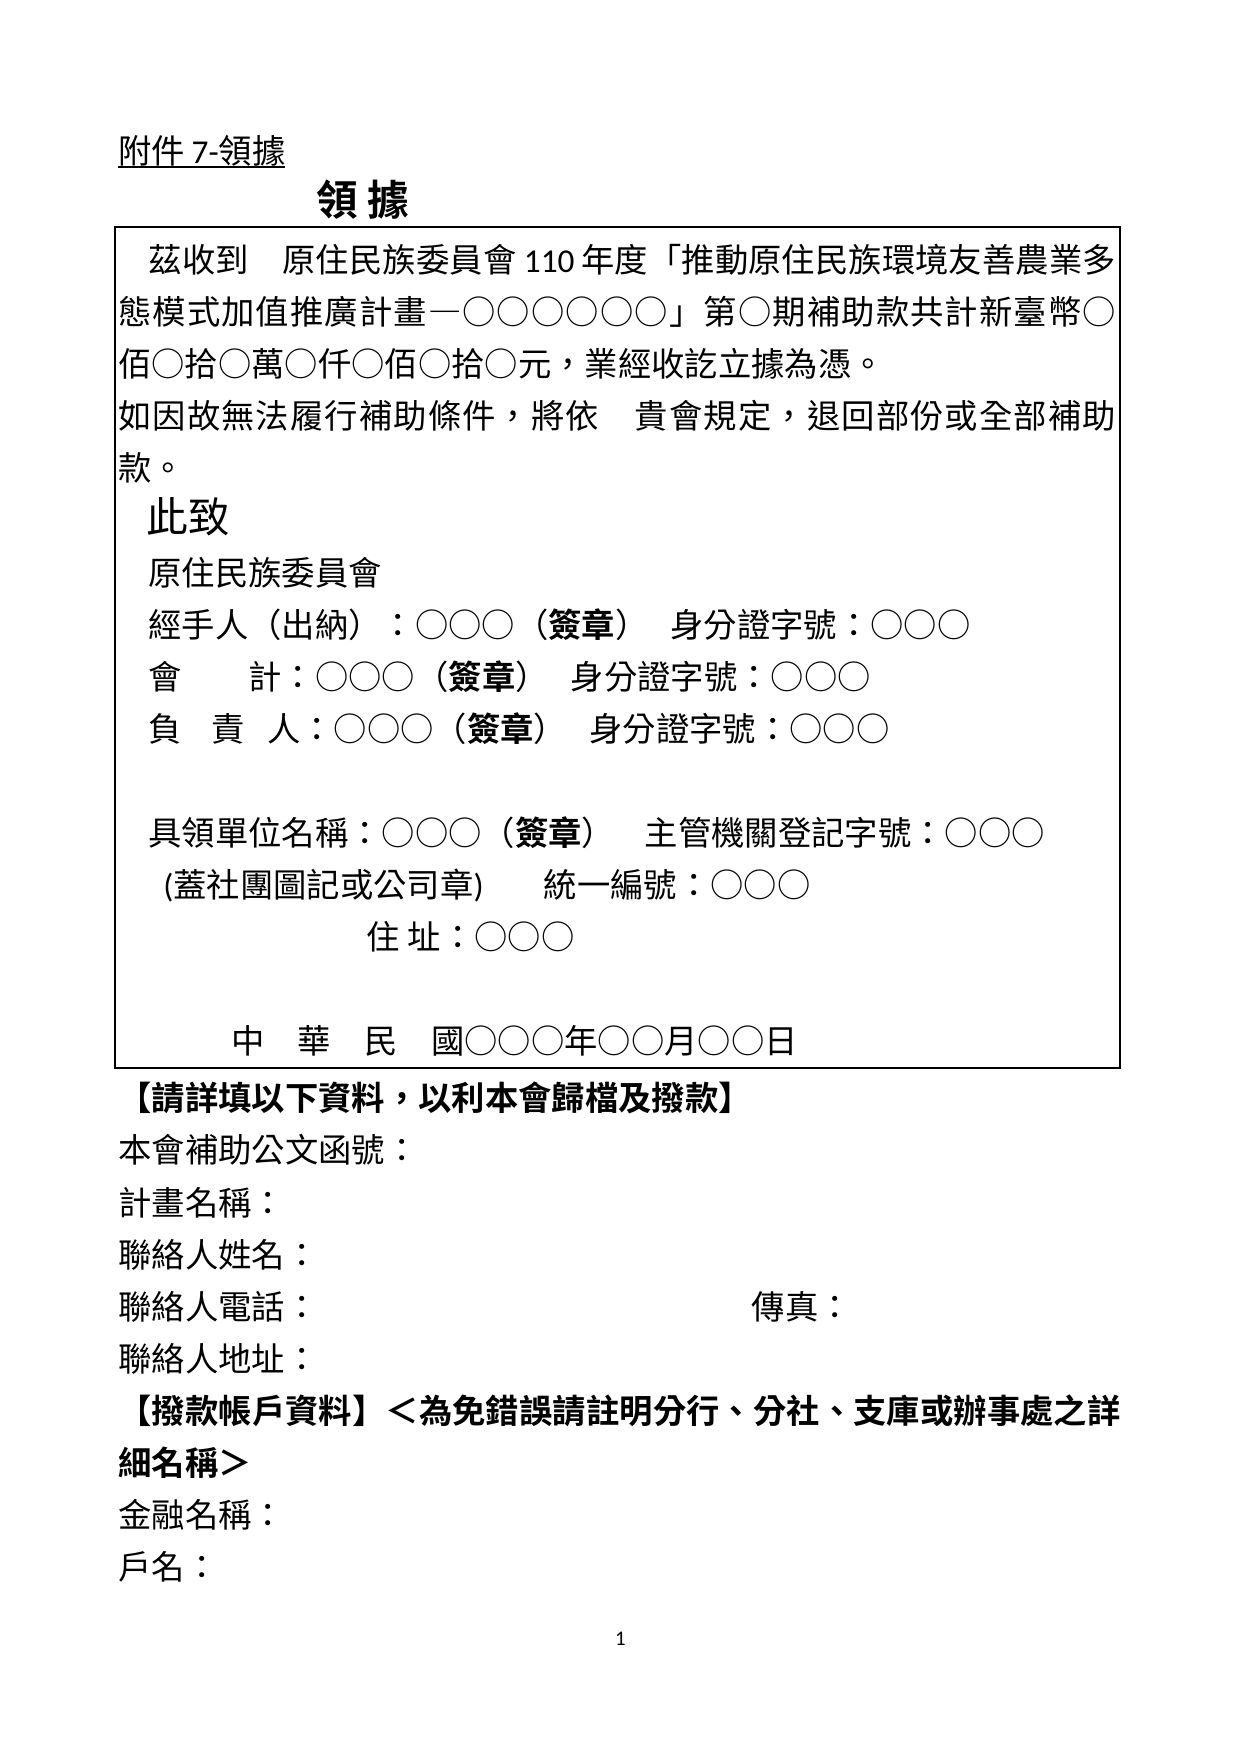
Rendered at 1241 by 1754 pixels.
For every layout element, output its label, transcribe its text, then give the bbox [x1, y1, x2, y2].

table_header 茲收到 原住民族委員會110年度「推動原住民族環境友善農業多態模式加值推廣計畫—○○○○○○」第○期補助款共計新臺幣○佰○拾○萬○仟○佰○拾○元，業經收訖立據為憑。 如因故無法履行補助條件，將依 貴會規定，退回部份或全部補助款。 此致 原住民族委員會 經手人（出納）：○○○（簽章） 身分證字號：○○○ 會 計：○○○（簽章） 身分證字號：○○○ 負 責 人：○○○（簽章） 身分證字號：○○○ 具領單位名稱：○○○（簽章） 主管機關登記字號：○○○ (蓋社團圖記或公司章) 統一編號：○○○ 住 址：○○○ 中 華 民 國○○○年○○月○○日 [116, 228, 1119, 1067]
text 金融名稱： [118, 1486, 1122, 1538]
text 聯絡人電話： 傳真： [118, 1277, 1122, 1329]
text 計畫名稱： [118, 1173, 1122, 1225]
text 本會補助公文函號： [118, 1121, 1122, 1173]
text 聯絡人地址： [118, 1329, 1122, 1382]
text 聯絡人姓名： [118, 1225, 1122, 1277]
text 【請詳填以下資料，以利本會歸檔及撥款】 [118, 1069, 1122, 1121]
text 戶名： [118, 1538, 1122, 1590]
text 領 據 [118, 174, 1122, 226]
text 附件7-領據 [118, 122, 1122, 174]
text 【撥款帳戶資料】＜為免錯誤請註明分行、分社、支庫或辦事處之詳細名稱＞ [118, 1382, 1122, 1486]
